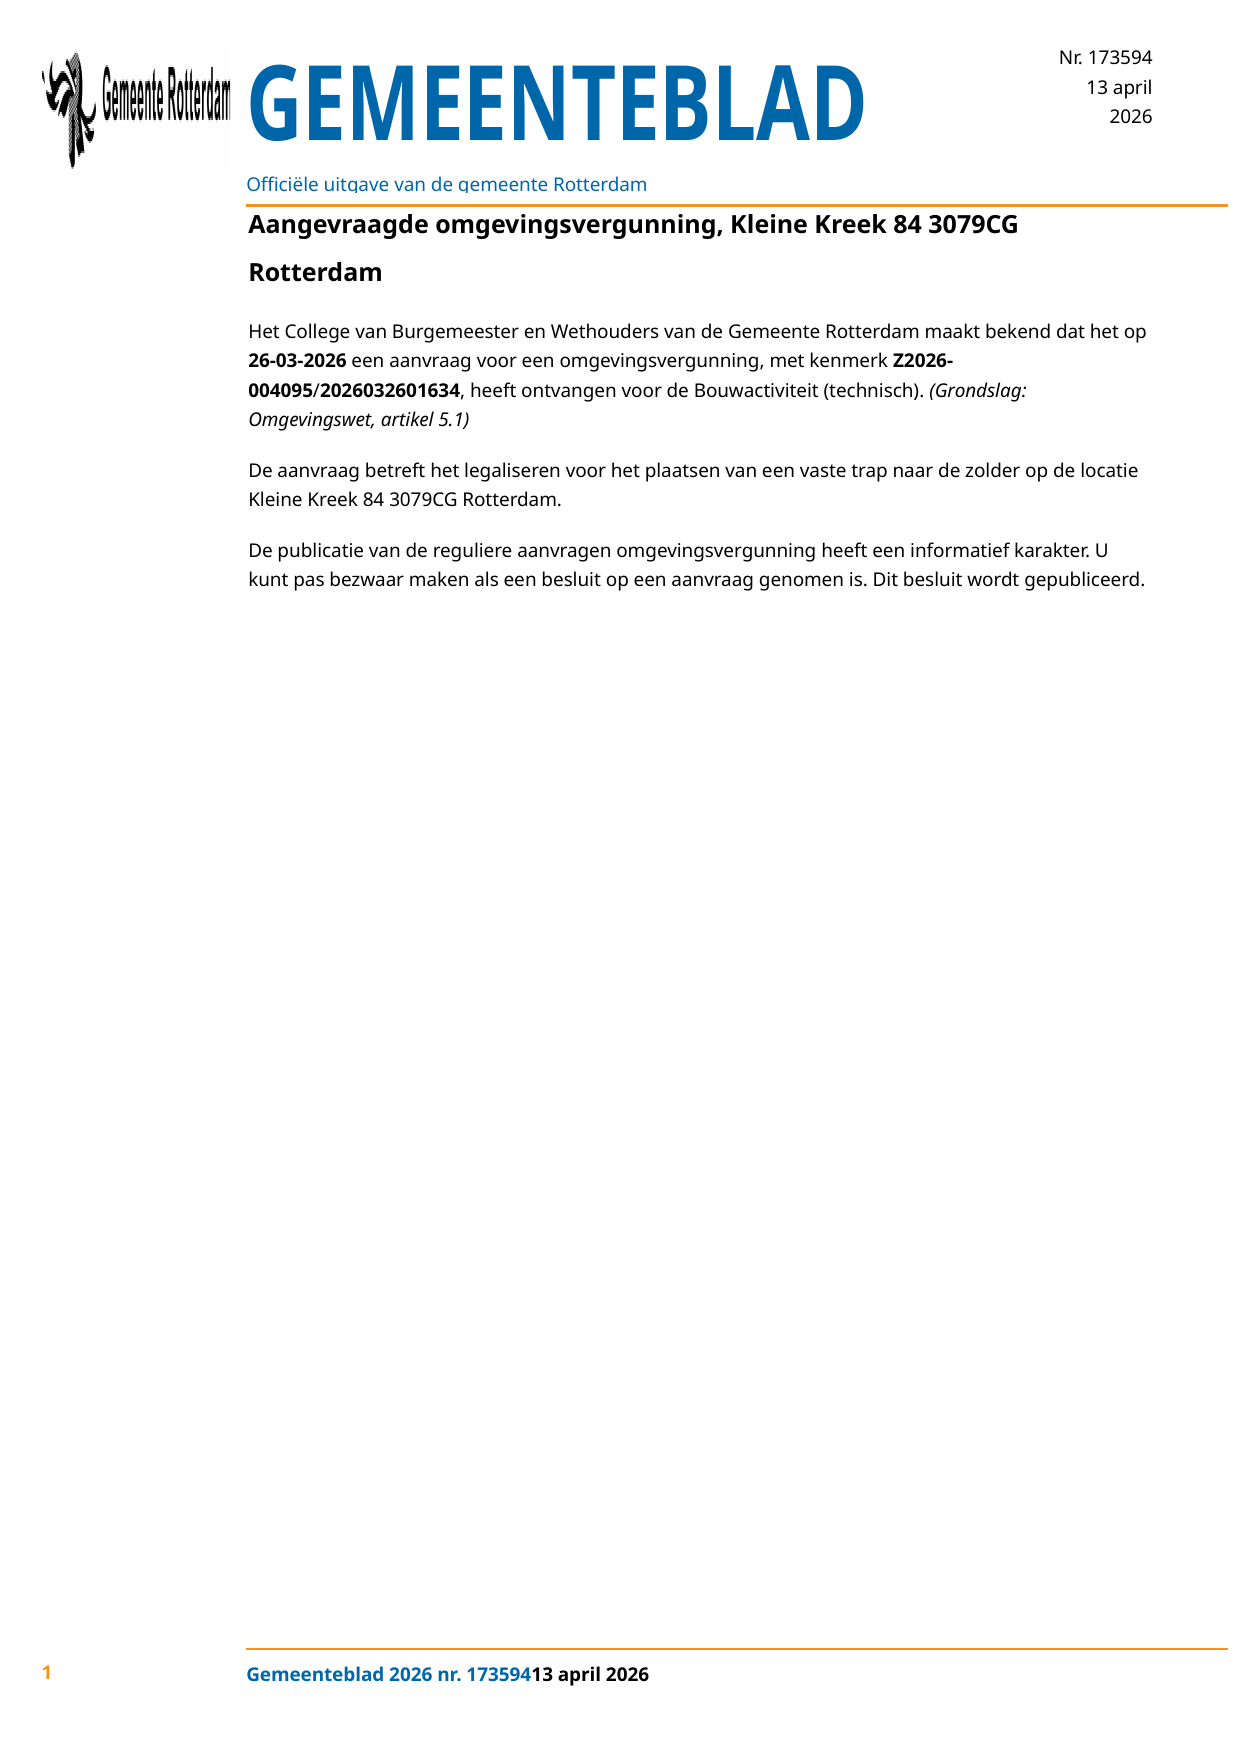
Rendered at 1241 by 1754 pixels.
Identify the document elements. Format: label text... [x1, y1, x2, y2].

text De publicatie van de reguliere aanvragen omgevingsvergunning heeft een informatief karakter. U kunt pas bezwaar maken als een besluit op een aanvraag genomen is. Dit besluit wordt gepubliceerd. [248, 537, 1152, 592]
picture [41, 47, 231, 172]
text Het College van Burgemeester en Wethouders van de Gemeente Rotterdam maakt bekend dat het op 26-03-2026 een aanvraag voor een omgevingsvergunning, met kenmerk Z2026-004095/2026032601634, heeft ontvangen voor de Bouwactiviteit (technisch). (Grondslag: Omgevingswet, artikel 5.1) [248, 318, 1152, 432]
text Aangevraagde omgevingsvergunning, Kleine Kreek 84 3079CG Rotterdam [248, 207, 1152, 288]
text De aanvraag betreft het legaliseren voor het plaatsen van een vaste trap naar de zolder op de locatie Kleine Kreek 84 3079CG Rotterdam. [248, 457, 1152, 512]
